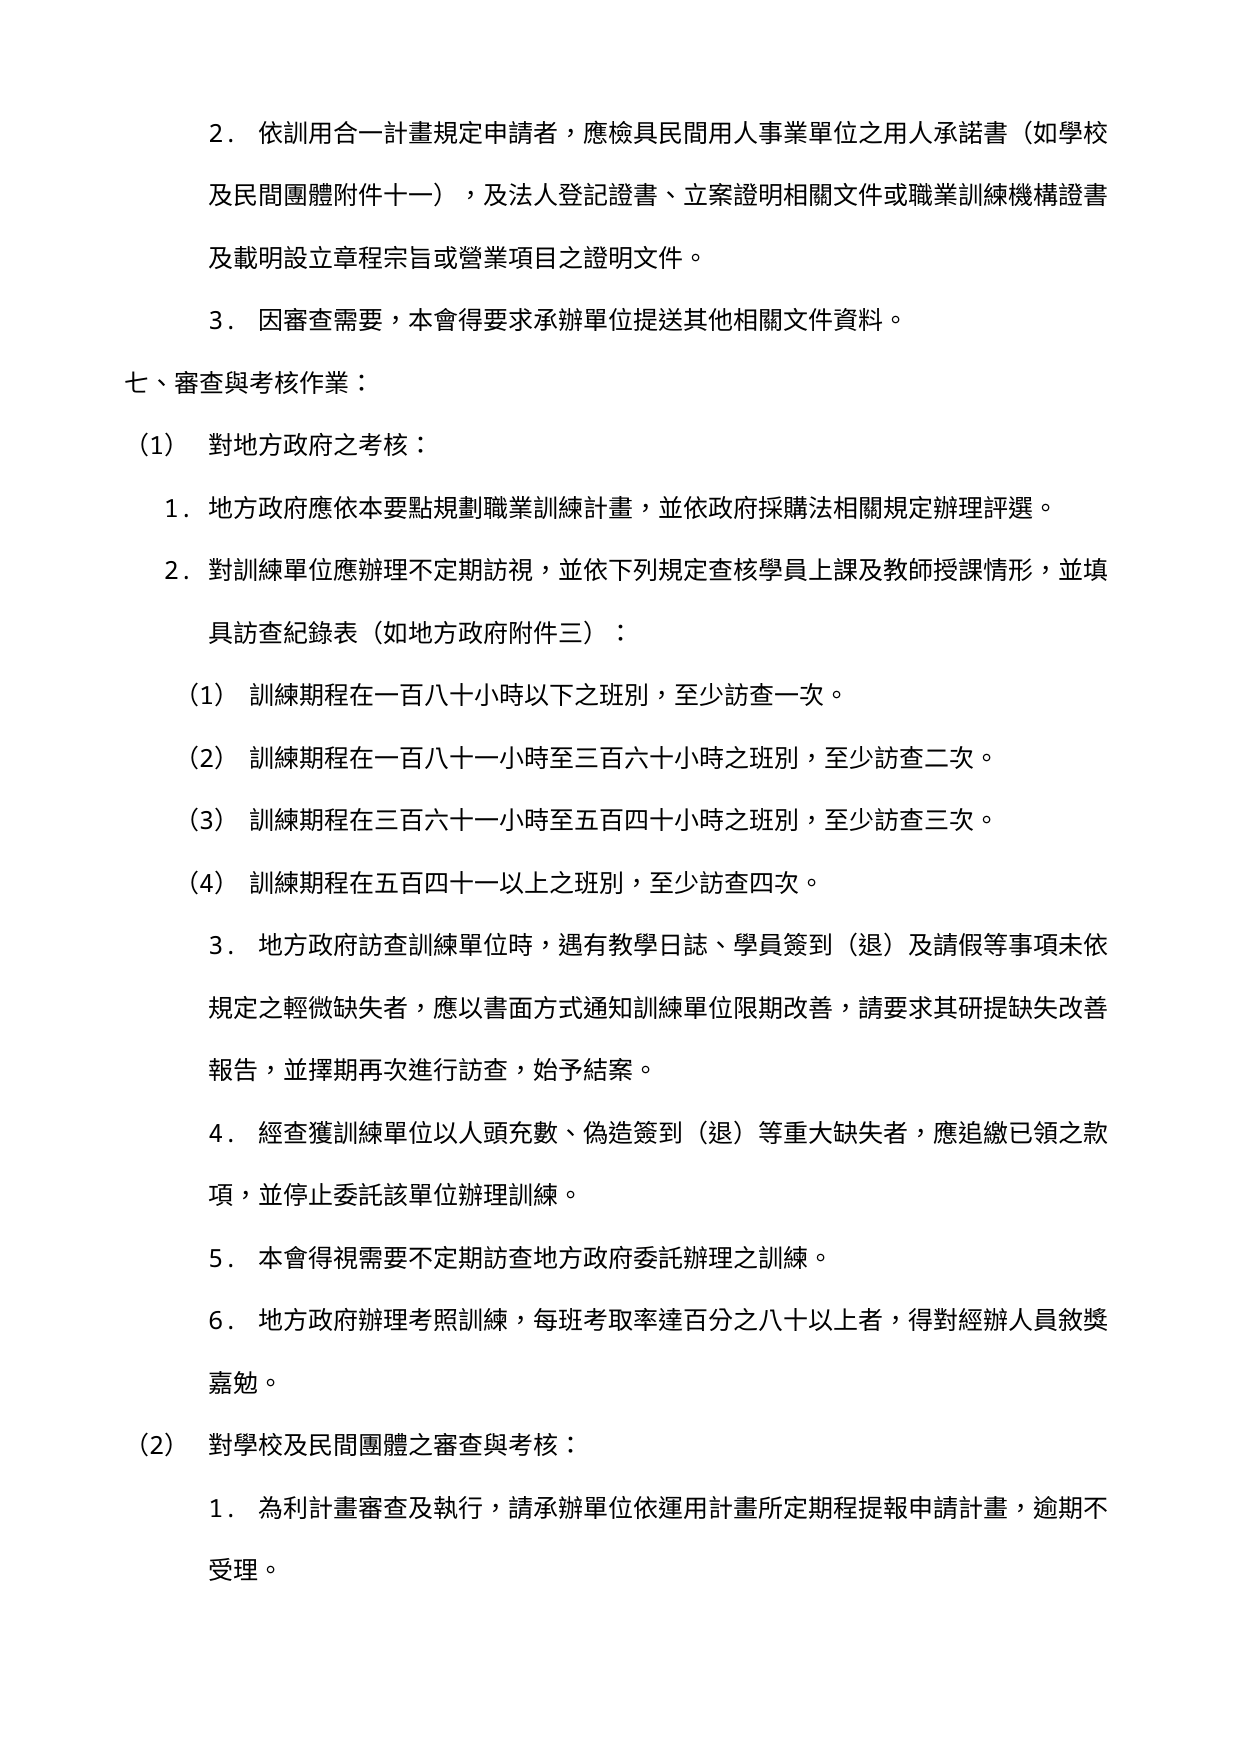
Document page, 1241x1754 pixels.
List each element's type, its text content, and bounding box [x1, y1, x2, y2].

table_cell 六、申請文件： 承辦單位為地方政府，應依時程提報下列文件，供本會審查： 依運用計畫規定期程提送下年度地方政府辦理職業訓練預定明細表（如地方政府附件一），供本會分配經費並納入下年度預算。 於當年度一月底前，依本會核定經費百分之五十，掣送領據、納入預算證明及依核定經費調整之辦理職業訓練預定明細表，俾憑撥付第一期款。 於當年度四月、七月、十月十五日前提報地方政府辦理職業訓練進度明細表（如地方政府附件二），供本會控管執行進度。 承辦單位為學校及民間團體，應檢附下列文件向本會申請： 計畫書以A4格式製作並裝訂，一式十份。計畫書應包含訓練項目、對象、參訓條件、人數、就業輔導措施、學科、術科及實習課程之進度表、師資名冊、材料明細表、訓練經費結構表、教學環境及教學設備說明表（如學校及民間團體附件一至附件十）。 依訓用合一計畫規定申請者，應檢具民間用人事業單位之用人承諾書（如學校及民間團體附件十一），及法人登記證書、立案證明相關文件或職業訓練機構證書及載明設立章程宗旨或營業項目之證明文件。 因審查需要，本會得要求承辦單位提送其他相關文件資料。 [121, 90, 1125, 339]
table_cell 七、審查與考核作業： 對地方政府之考核： 地方政府應依本要點規劃職業訓練計畫，並依政府採購法相關規定辦理評選。 對訓練單位應辦理不定期訪視，並依下列規定查核學員上課及教師授課情形，並填具訪查紀錄表（如地方政府附件三）： 訓練期程在一百八十小時以下之班別，至少訪查一次。 訓練期程在一百八十一小時至三百六十小時之班別，至少訪查二次。 訓練期程在三百六十一小時至五百四十小時之班別，至少訪查三次。 訓練期程在五百四十一以上之班別，至少訪查四次。 地方政府訪查訓練單位時，遇有教學日誌、學員簽到（退）及請假等事項未依規定之輕微缺失者，應以書面方式通知訓練單位限期改善，請要求其研提缺失改善報告，並擇期再次進行訪查，始予結案。 經查獲訓練單位以人頭充數、偽造簽到（退）等重大缺失者，應追繳已領之款項，並停止委託該單位辦理訓練。 本會得視需要不定期訪查地方政府委託辦理之訓練。 地方政府辦理考照訓練，每班考取率達百分之八十以上者，得對經辦人員敘獎嘉勉。 對學校及民間團體之審查與考核： 為利計畫審查及執行，請承辦單位依運用計畫所定期程提報申請計畫，逾期不受理。 本會應邀集（請）專家及學者，依據本要點所訂補助原則、是否符合當前人力資源政策需要及當年度預算經費等相關因素審核補助，並得要求承辦單位派員簡報。 承辦單位應落實訓練，以避免資源浪費。本會得請審查委員於訓練期間或結訓後訪查訓練及經費支用情形。 [121, 340, 1125, 1589]
